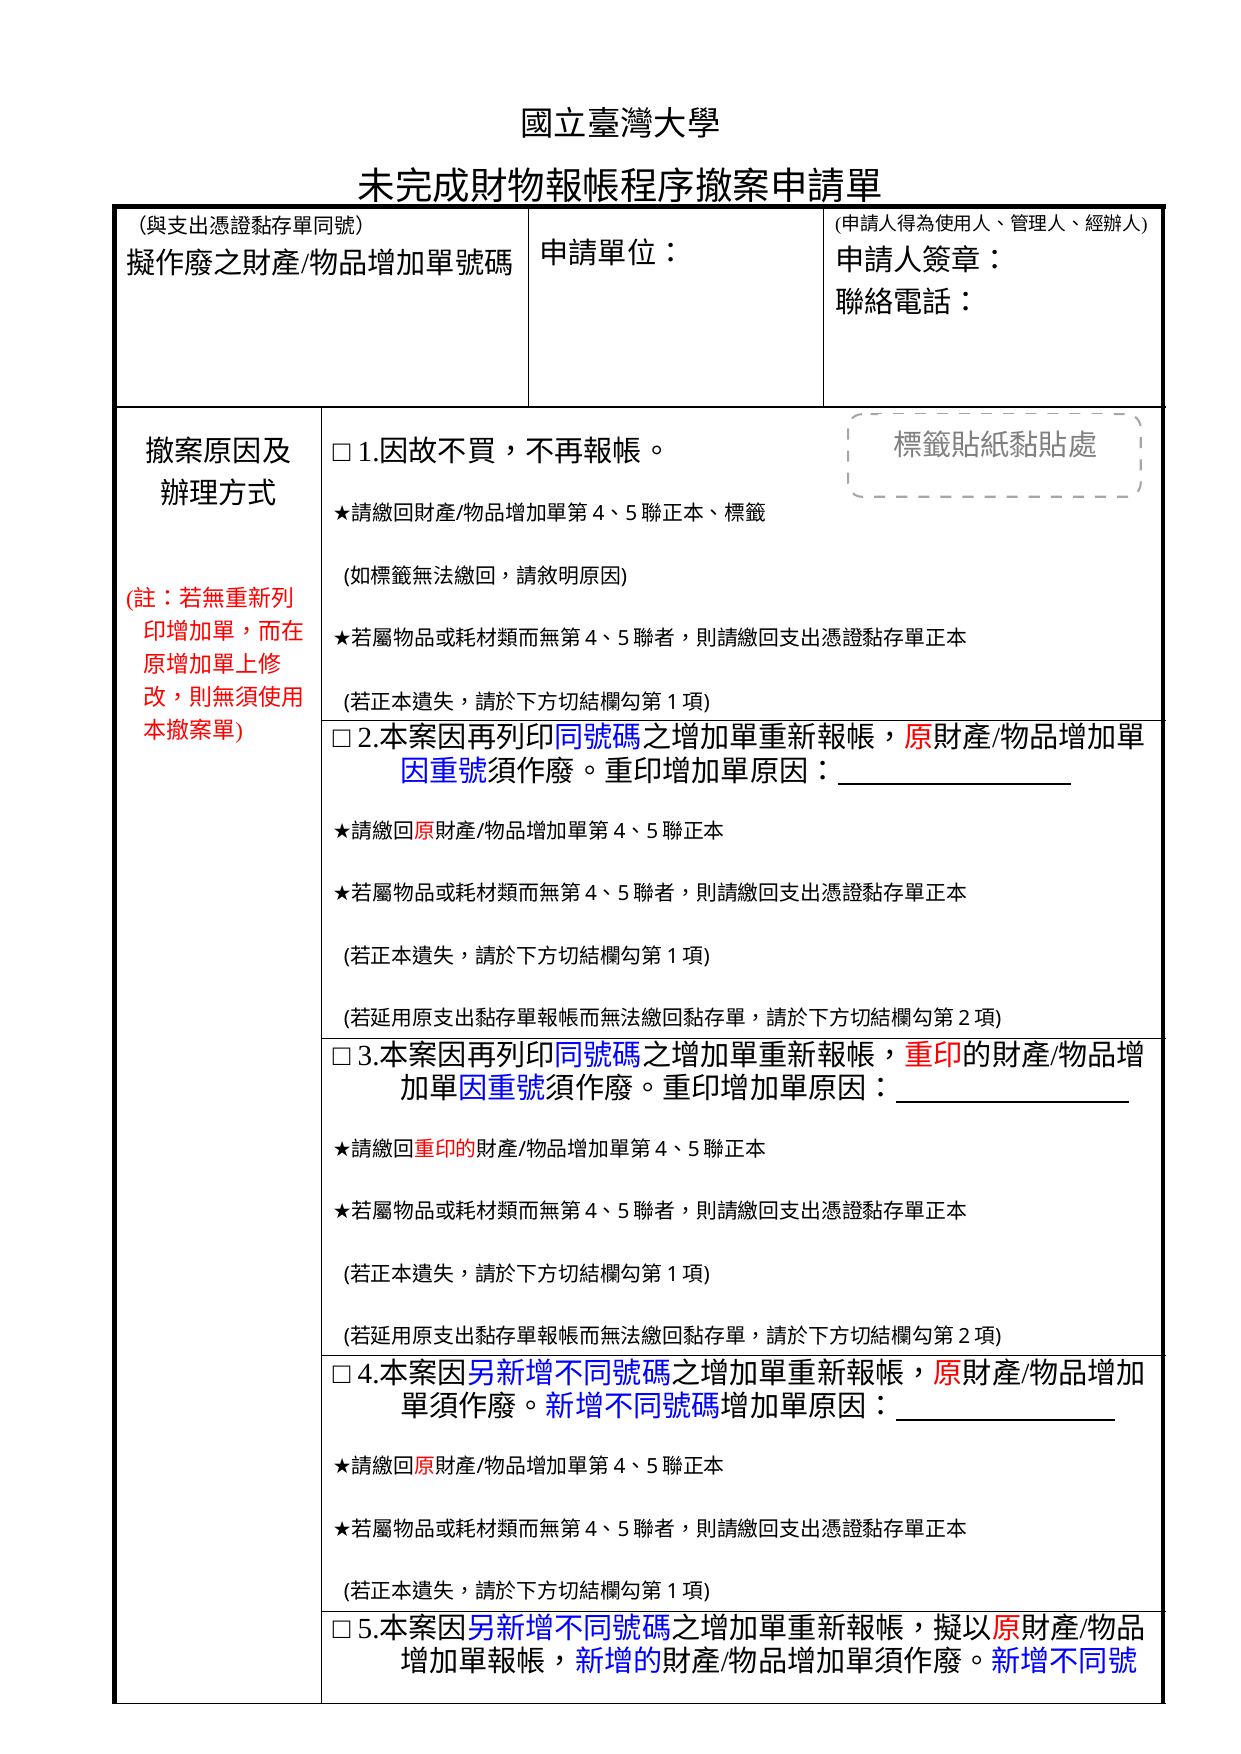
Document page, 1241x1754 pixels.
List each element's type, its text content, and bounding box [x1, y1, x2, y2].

table_cell □ 4.本案因另新增不同號碼之增加單重新報帳，原財產/物品增加單須作廢。新增不同號碼增加單原因： ★請繳回原財產/物品增加單第4、5聯正本 ★若屬物品或耗材類而無第4、5聯者，則請繳回支出憑證黏存單正本 (若正本遺失，請於下方切結欄勾第1項) [322, 1356, 1161, 1611]
text 國立臺灣大學 [148, 79, 1092, 142]
table_header （與支出憑證黏存單同號） 擬作廢之財產/物品增加單號碼 [117, 209, 528, 406]
table_header (申請人得為使用人、管理人、經辦人) 申請人簽章： 聯絡電話： [824, 209, 1161, 406]
table_cell □ 2.本案因再列印同號碼之增加單重新報帳，原財產/物品增加單因重號須作廢。重印增加單原因： ★請繳回原財產/物品增加單第4、5聯正本 ★若屬物品或耗材類而無第4、5聯者，則請繳回支出憑證黏存單正本 (若正本遺失，請於下方切結欄勾第1項) (若延用原支出黏存單報帳而無法繳回黏存單，請於下方切結欄勾第2項) [322, 721, 1161, 1038]
table_cell 撤案原因及 辦理方式 (註：若無重新列印增加單，而在原增加單上修改，則無須使用本撤案單) [117, 408, 321, 1703]
table_header 申請單位： [529, 209, 823, 406]
table_cell □ 1.因故不買，不再報帳。 ★請繳回財產/物品增加單第4、5聯正本、標籤 (如標籤無法繳回，請敘明原因) ★若屬物品或耗材類而無第4、5聯者，則請繳回支出憑證黏存單正本 (若正本遺失，請於下方切結欄勾第1項) [322, 408, 1161, 720]
text 未完成財物報帳程序撤案申請單 [148, 142, 1092, 204]
table_cell □ 3.本案因再列印同號碼之增加單重新報帳，重印的財產/物品增加單因重號須作廢。重印增加單原因： ★請繳回重印的財產/物品增加單第4、5聯正本 ★若屬物品或耗材類而無第4、5聯者，則請繳回支出憑證黏存單正本 (若正本遺失，請於下方切結欄勾第1項) (若延用原支出黏存單報帳而無法繳回黏存單，請於下方切結欄勾第2項) [322, 1039, 1161, 1355]
table_cell □ 5.本案因另新增不同號碼之增加單重新報帳，擬以原財產/物品增加單報帳，新增的財產/物品增加單須作廢。新增不同號 [322, 1612, 1161, 1703]
